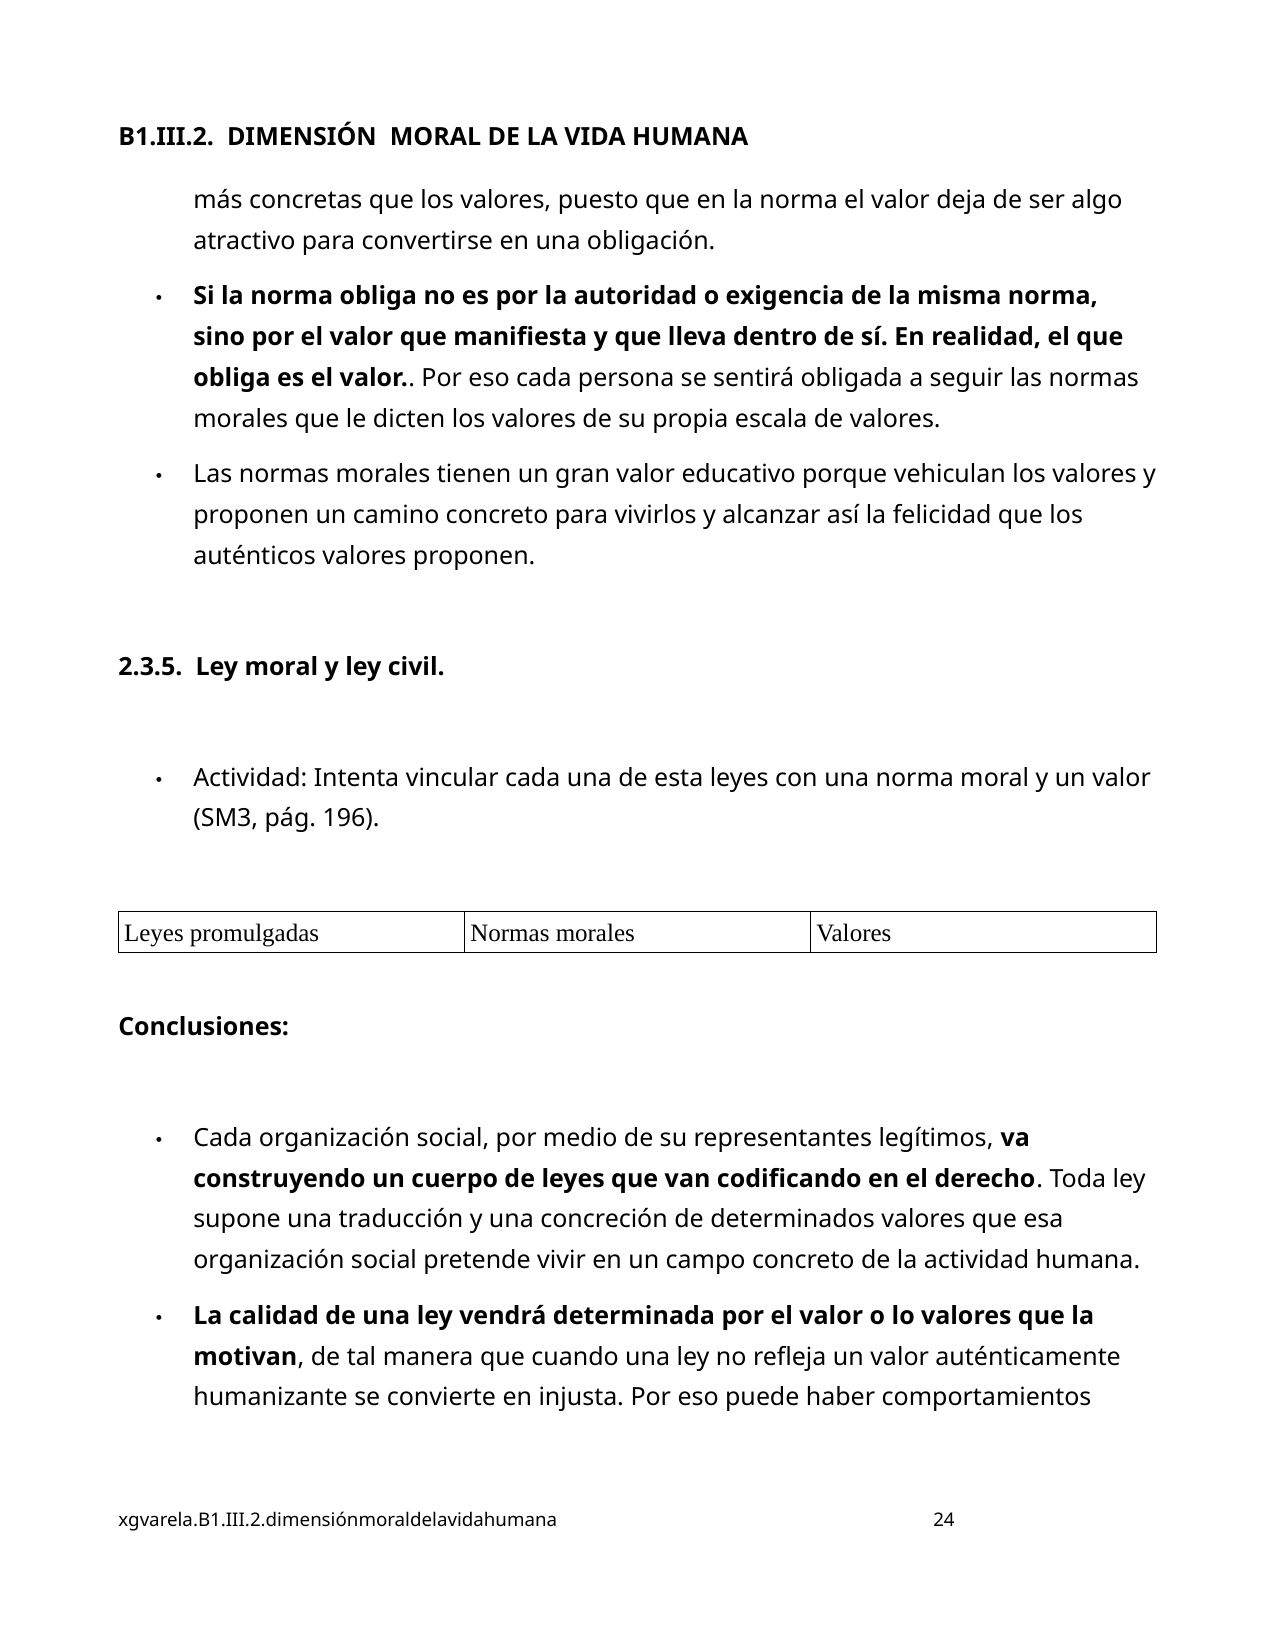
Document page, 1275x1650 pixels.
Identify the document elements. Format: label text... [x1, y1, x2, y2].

list Si la norma obliga no es por la autoridad o exigencia de la misma norma, sino por el valor que manifiesta y que lleva dentro de sí. En realidad, el que obliga es el valor.. Por eso cada persona se sentirá obligada a seguir las normas morales que le dicten los valores de su propia escala de valores. [156, 278, 1157, 434]
list Actividad: Intenta vincular cada una de esta leyes con una norma moral y un valor (SM3, pág. 196). [156, 759, 1157, 834]
list más concretas que los valores, puesto que en la norma el valor deja de ser algo atractivo para convertirse en una obligación. [156, 182, 1157, 257]
text Conclusiones: [118, 1008, 1157, 1043]
table_header Normas morales [465, 912, 810, 952]
text 2.3.5. Ley moral y ley civil. [118, 648, 1157, 682]
list La calidad de una ley vendrá determinada por el valor o lo valores que la motivan, de tal manera que cuando una ley no refleja un valor auténticamente humanizante se convierte en injusta. Por eso puede haber comportamientos [156, 1297, 1157, 1413]
table_header Leyes promulgadas [119, 912, 464, 952]
list Cada organización social, por medio de su representantes legítimos, va construyendo un cuerpo de leyes que van codificando en el derecho. Toda ley supone una traducción y una concreción de determinados valores que esa organización social pretende vivir en un campo concreto de la actividad humana. [156, 1119, 1157, 1276]
table_header Valores [811, 912, 1156, 952]
list Las normas morales tienen un gran valor educativo porque vehiculan los valores y proponen un camino concreto para vivirlos y alcanzar así la felicidad que los auténticos valores proponen. [156, 456, 1157, 572]
